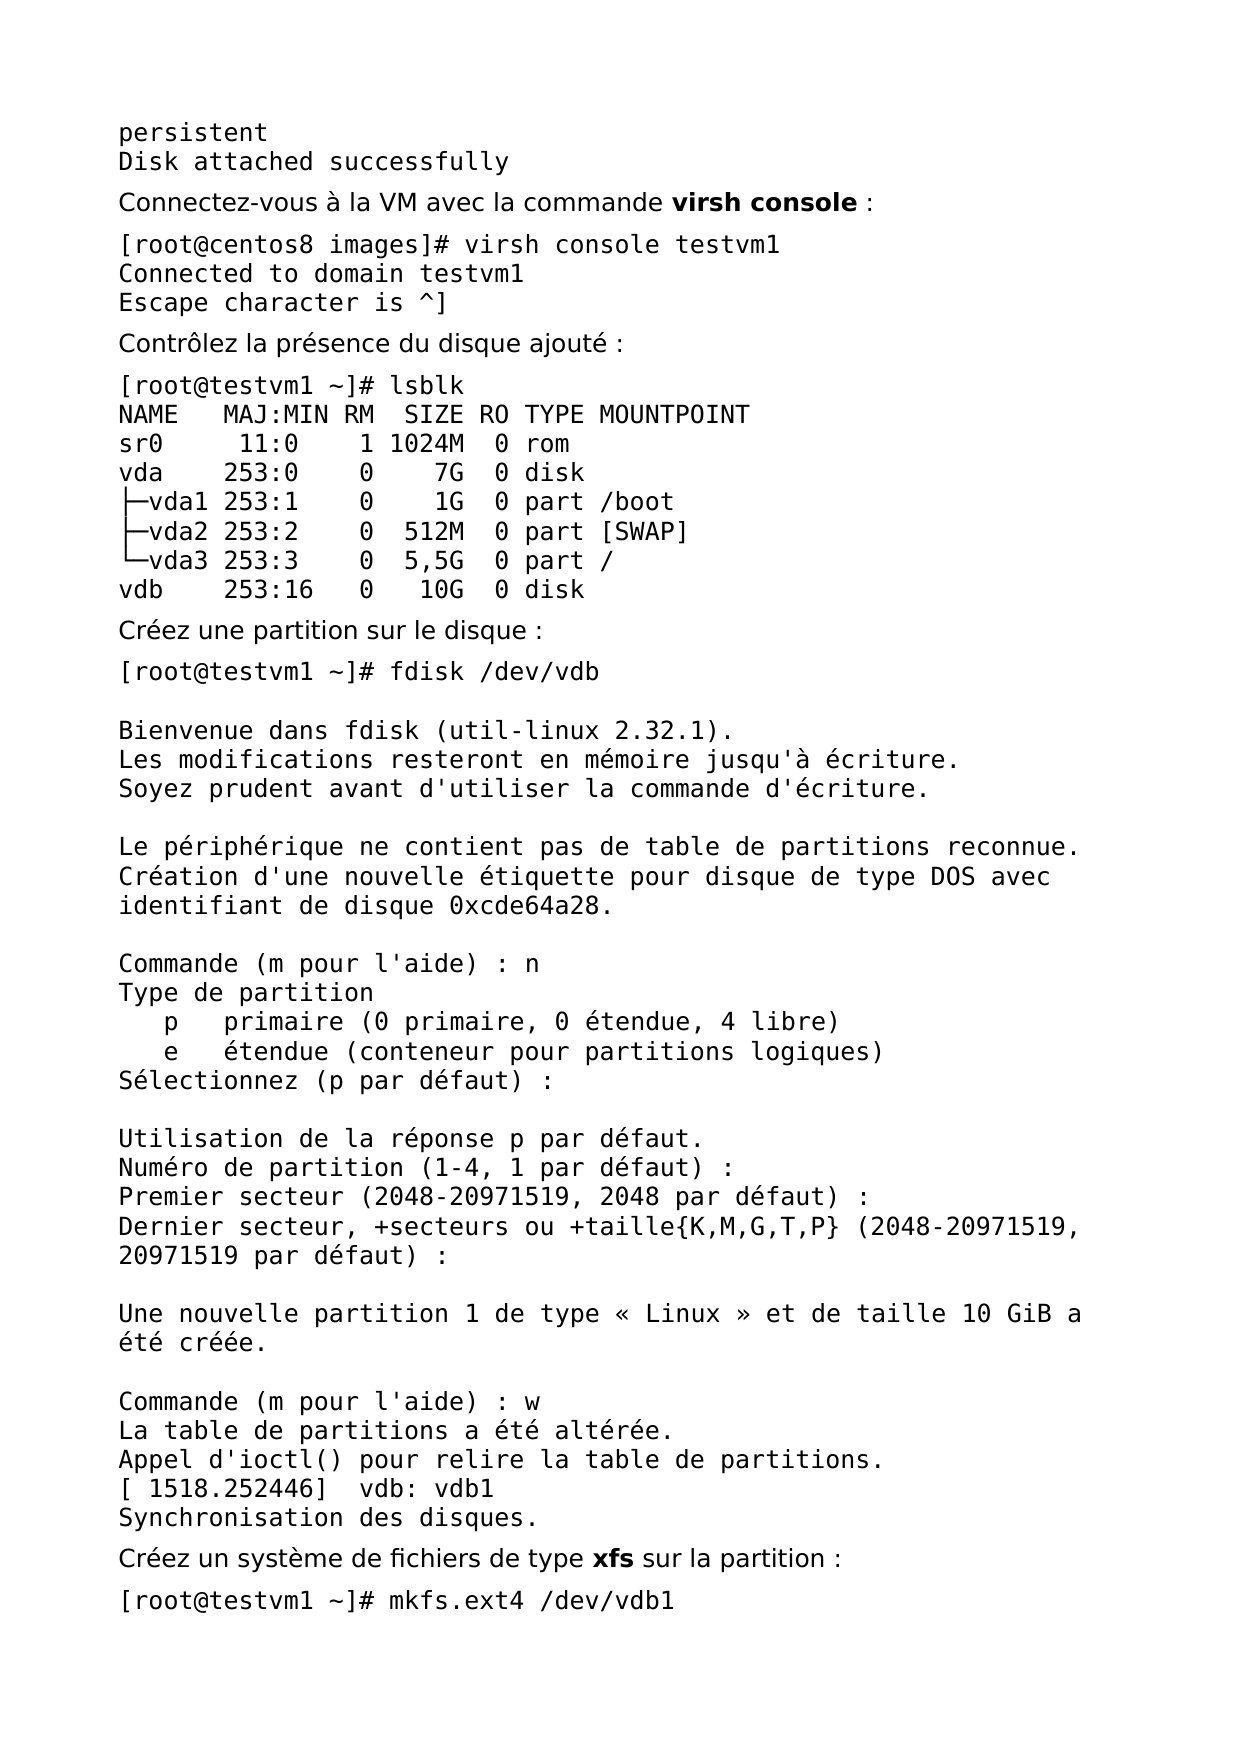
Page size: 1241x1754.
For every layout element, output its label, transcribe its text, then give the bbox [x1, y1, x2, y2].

text Créez un système de fichiers de type xfs sur la partition : [118, 1544, 1122, 1573]
text [root@centos8 images]# virsh console testvm1 Connected to domain testvm1 Escape character is ^] [118, 230, 1122, 317]
text [root@testvm1 ~]# fdisk /dev/vdb Bienvenue dans fdisk (util-linux 2.32.1). Les modifications resteront en mémoire jusqu'à écriture. Soyez prudent avant d'utiliser la commande d'écriture. Le périphérique ne contient pas de table de partitions reconnue. Création d'une nouvelle étiquette pour disque de type DOS avec identifiant de disque 0xcde64a28. Commande (m pour l'aide) : n Type de partition p primaire (0 primaire, 0 étendue, 4 libre) e étendue (conteneur pour partitions logiques) Sélectionnez (p par défaut) : Utilisation de la réponse p par défaut. Numéro de partition (1-4, 1 par défaut) : Premier secteur (2048-20971519, 2048 par défaut) : Dernier secteur, +secteurs ou +taille{K,M,G,T,P} (2048-20971519, 20971519 par défaut) : Une nouvelle partition 1 de type « Linux » et de taille 10 GiB a été créée. Commande (m pour l'aide) : w La table de partitions a été altérée. Appel d'ioctl() pour relire la table de partitions. [ 1518.252446] vdb: vdb1 Synchronisation des disques. [118, 658, 1122, 1533]
text [root@testvm1 ~]# mkfs.ext4 /dev/vdb1 [118, 1586, 1122, 1615]
text Créez une partition sur le disque : [118, 616, 1122, 645]
text Contrôlez la présence du disque ajouté : [118, 329, 1122, 358]
text --persistent Disk attached successfully [118, 118, 1122, 176]
text [root@testvm1 ~]# lsblk NAME MAJ:MIN RM SIZE RO TYPE MOUNTPOINT sr0 11:0 1 1024M 0 rom vda 253:0 0 7G 0 disk ├─vda1 253:1 0 1G 0 part /boot ├─vda2 253:2 0 512M 0 part [SWAP] └─vda3 253:3 0 5,5G 0 part / vdb 253:16 0 10G 0 disk [118, 371, 1122, 604]
text Connectez-vous à la VM avec la commande virsh console : [118, 188, 1122, 217]
